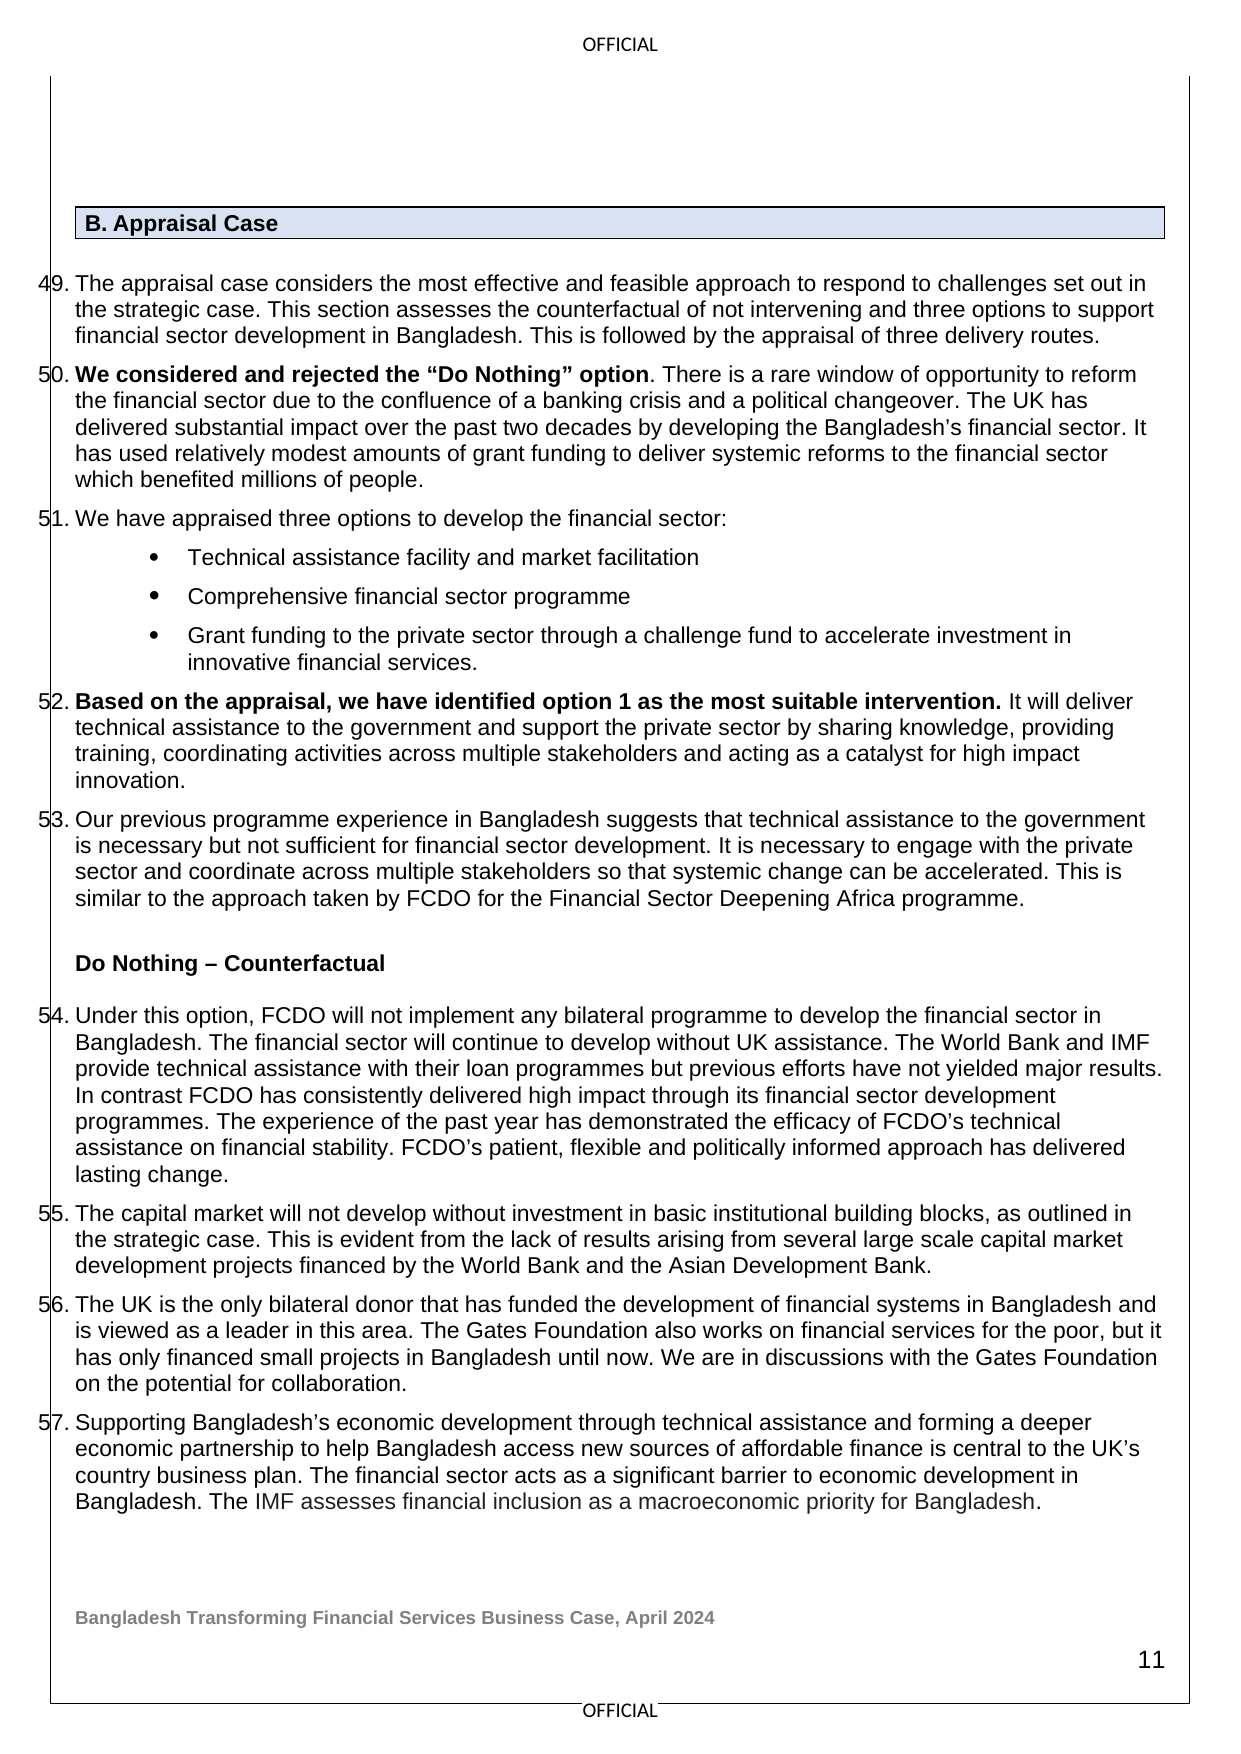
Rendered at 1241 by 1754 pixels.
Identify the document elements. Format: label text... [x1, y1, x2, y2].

list Comprehensive financial sector programme [150, 583, 1165, 610]
list We considered and rejected the “Do Nothing” option. There is a rare window of opportunity to reform the financial sector due to the confluence of a banking crisis and a political changeover. The UK has delivered substantial impact over the past two decades by developing the Bangladesh’s financial sector. It has used relatively modest amounts of grant funding to deliver systemic reforms to the financial sector which benefited millions of people. [51, 361, 1165, 493]
list We have appraised three options to develop the financial sector: [51, 505, 1165, 532]
list The appraisal case considers the most effective and feasible approach to respond to challenges set out in the strategic case. This section assesses the counterfactual of not intervening and three options to support financial sector development in Bangladesh. This is followed by the appraisal of three delivery routes. [51, 269, 1165, 348]
list Grant funding to the private sector through a challenge fund to accelerate investment in innovative financial services. [150, 622, 1165, 675]
list The UK is the only bilateral donor that has funded the development of financial systems in Bangladesh and is viewed as a leader in this area. The Gates Foundation also works on financial services for the poor, but it has only financed small projects in Bangladesh until now. We are in discussions with the Gates Foundation on the potential for collaboration. [51, 1291, 1165, 1396]
list Technical assistance facility and market facilitation [150, 544, 1165, 571]
list Under this option, FCDO will not implement any bilateral programme to develop the financial sector in Bangladesh. The financial sector will continue to develop without UK assistance. The World Bank and IMF provide technical assistance with their loan programmes but previous efforts have not yielded major results. In contrast FCDO has consistently delivered high impact through its financial sector development programmes. The experience of the past year has demonstrated the efficacy of FCDO’s technical assistance on financial stability. FCDO’s patient, flexible and politically informed approach has delivered lasting change. [51, 1002, 1165, 1187]
list The capital market will not develop without investment in basic institutional building blocks, as outlined in the strategic case. This is evident from the lack of results arising from several large scale capital market development projects financed by the World Bank and the Asian Development Bank. [51, 1199, 1165, 1278]
list Our previous programme experience in Bangladesh suggests that technical assistance to the government is necessary but not sufficient for financial sector development. It is necessary to engage with the private sector and coordinate across multiple stakeholders so that systemic change can be accelerated. This is similar to the approach taken by FCDO for the Financial Sector Deepening Africa programme. [51, 806, 1165, 911]
list Supporting Bangladesh’s economic development through technical assistance and forming a deeper economic partnership to help Bangladesh access new sources of affordable finance is central to the UK’s country business plan. The financial sector acts as a significant barrier to economic development in Bangladesh. The IMF assesses financial inclusion as a macroeconomic priority for Bangladesh. [51, 1409, 1165, 1514]
list Based on the appraisal, we have identified option 1 as the most suitable intervention. It will deliver technical assistance to the government and support the private sector by sharing knowledge, providing training, coordinating activities across multiple stakeholders and acting as a catalyst for high impact innovation. [51, 688, 1165, 793]
text Do Nothing – Counterfactual [75, 950, 1165, 976]
subtitle Appraisal Case [76, 208, 1164, 238]
